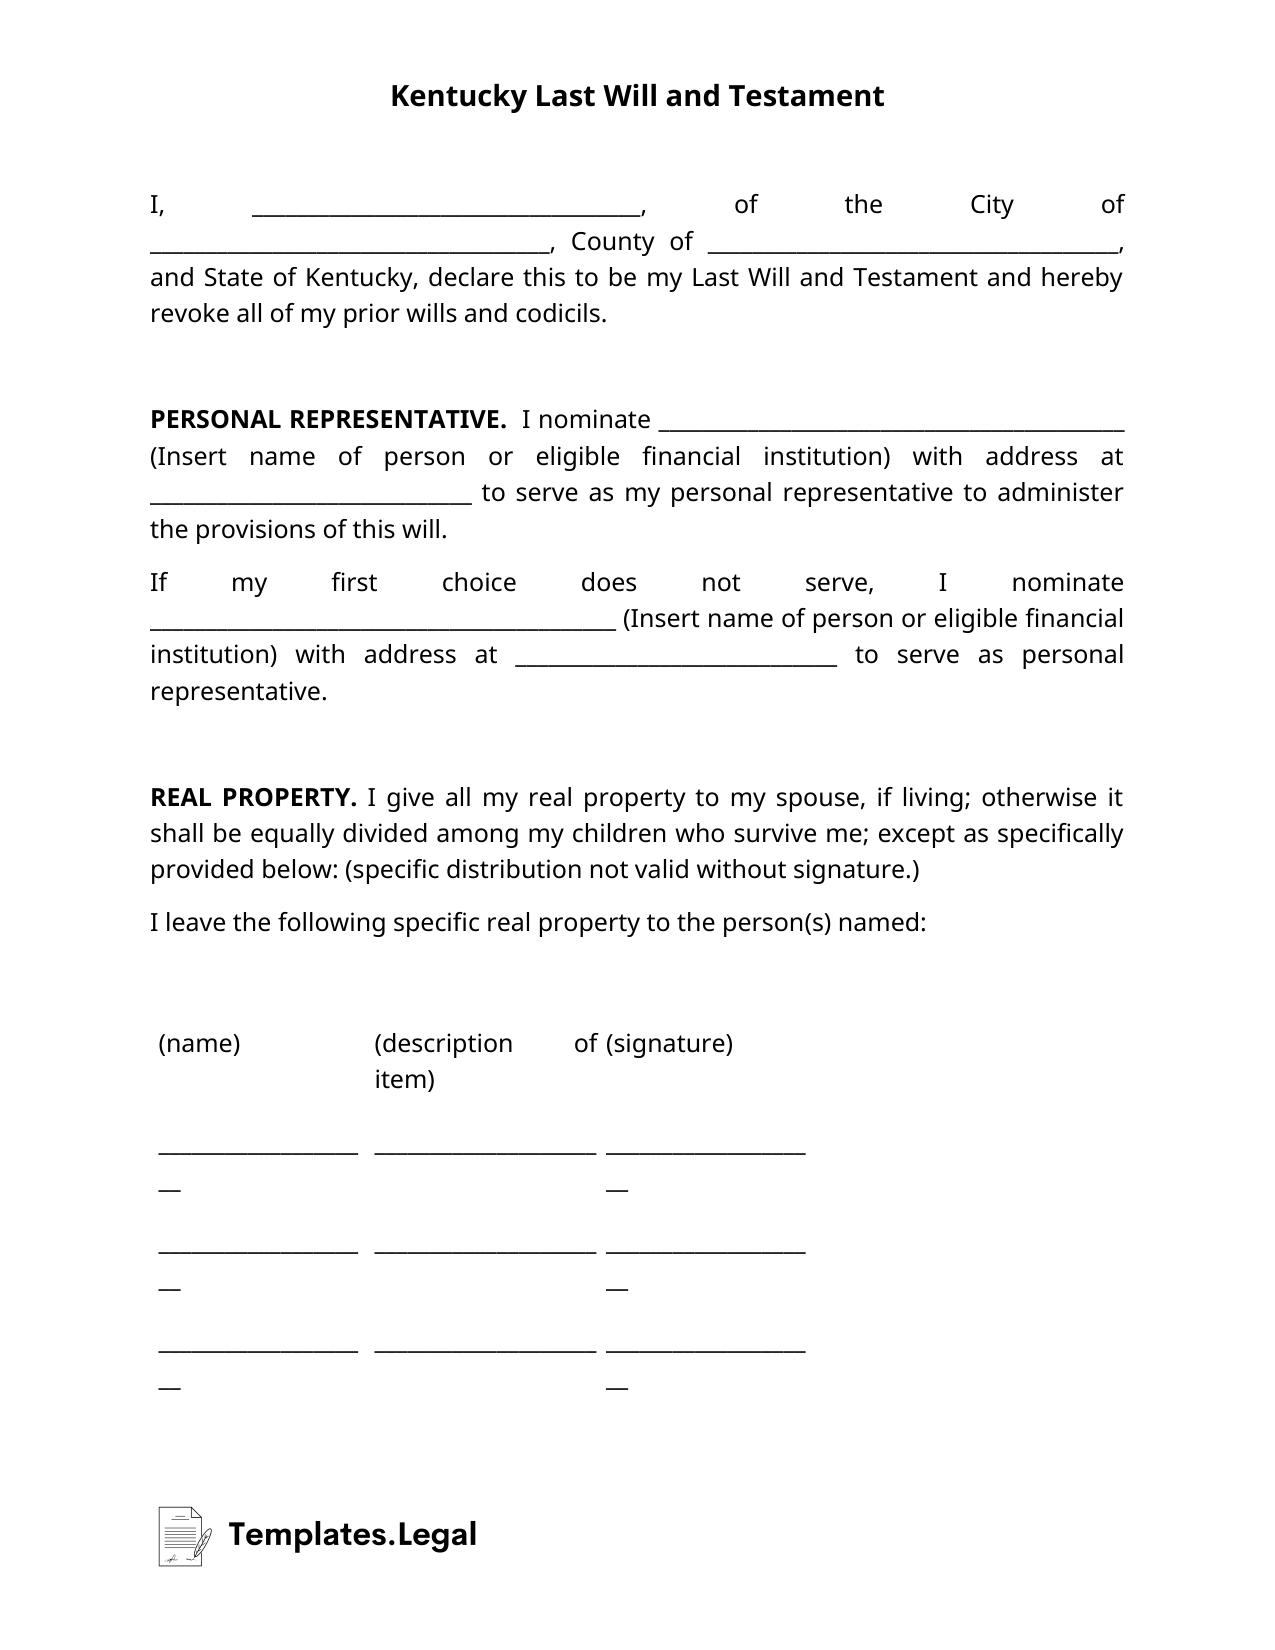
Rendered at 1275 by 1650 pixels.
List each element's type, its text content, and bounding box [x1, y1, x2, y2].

table_cell ____________________ [154, 1120, 370, 1219]
table_cell ____________________ [370, 1318, 602, 1417]
text Kentucky Last Will and Testament [150, 75, 1125, 115]
table_header [154, 958, 226, 1021]
text If my first choice does not serve, I nominate __________________________________________ (Insert name of person or eligible financial institution) with address at _____________________________ to serve as personal representative. [150, 564, 1125, 707]
table_cell ____________________ [602, 1219, 817, 1318]
table_cell ____________________ [370, 1120, 602, 1219]
table_header [370, 958, 602, 1021]
table_cell (signature) [602, 1021, 817, 1120]
text I leave the following specific real property to the person(s) named: [150, 905, 1125, 939]
table_header [298, 958, 370, 1021]
table_header [226, 958, 298, 1021]
table_header [602, 958, 817, 1021]
text I, ___________________________________, of the City of ____________________________________, County of _____________________________________, and State of Kentucky, declare this to be my Last Will and Testament and hereby revoke all of my prior wills and codicils. [150, 187, 1125, 330]
text PERSONAL REPRESENTATIVE. I nominate __________________________________________ (Insert name of person or eligible financial institution) with address at _____________________________ to serve as my personal representative to administer the provisions of this will. [150, 402, 1125, 545]
table_cell ____________________ [154, 1219, 370, 1318]
table_cell ____________________ [370, 1219, 602, 1318]
table_cell ____________________ [602, 1318, 817, 1417]
text REAL PROPERTY. I give all my real property to my spouse, if living; otherwise it shall be equally divided among my children who survive me; except as specifically provided below: (specific distribution not valid without signature.) [150, 779, 1125, 886]
table_cell ____________________ [154, 1318, 370, 1417]
table_cell ____________________ [602, 1120, 817, 1219]
table_cell (name) [154, 1021, 370, 1120]
table_cell (description of item) [370, 1021, 602, 1120]
